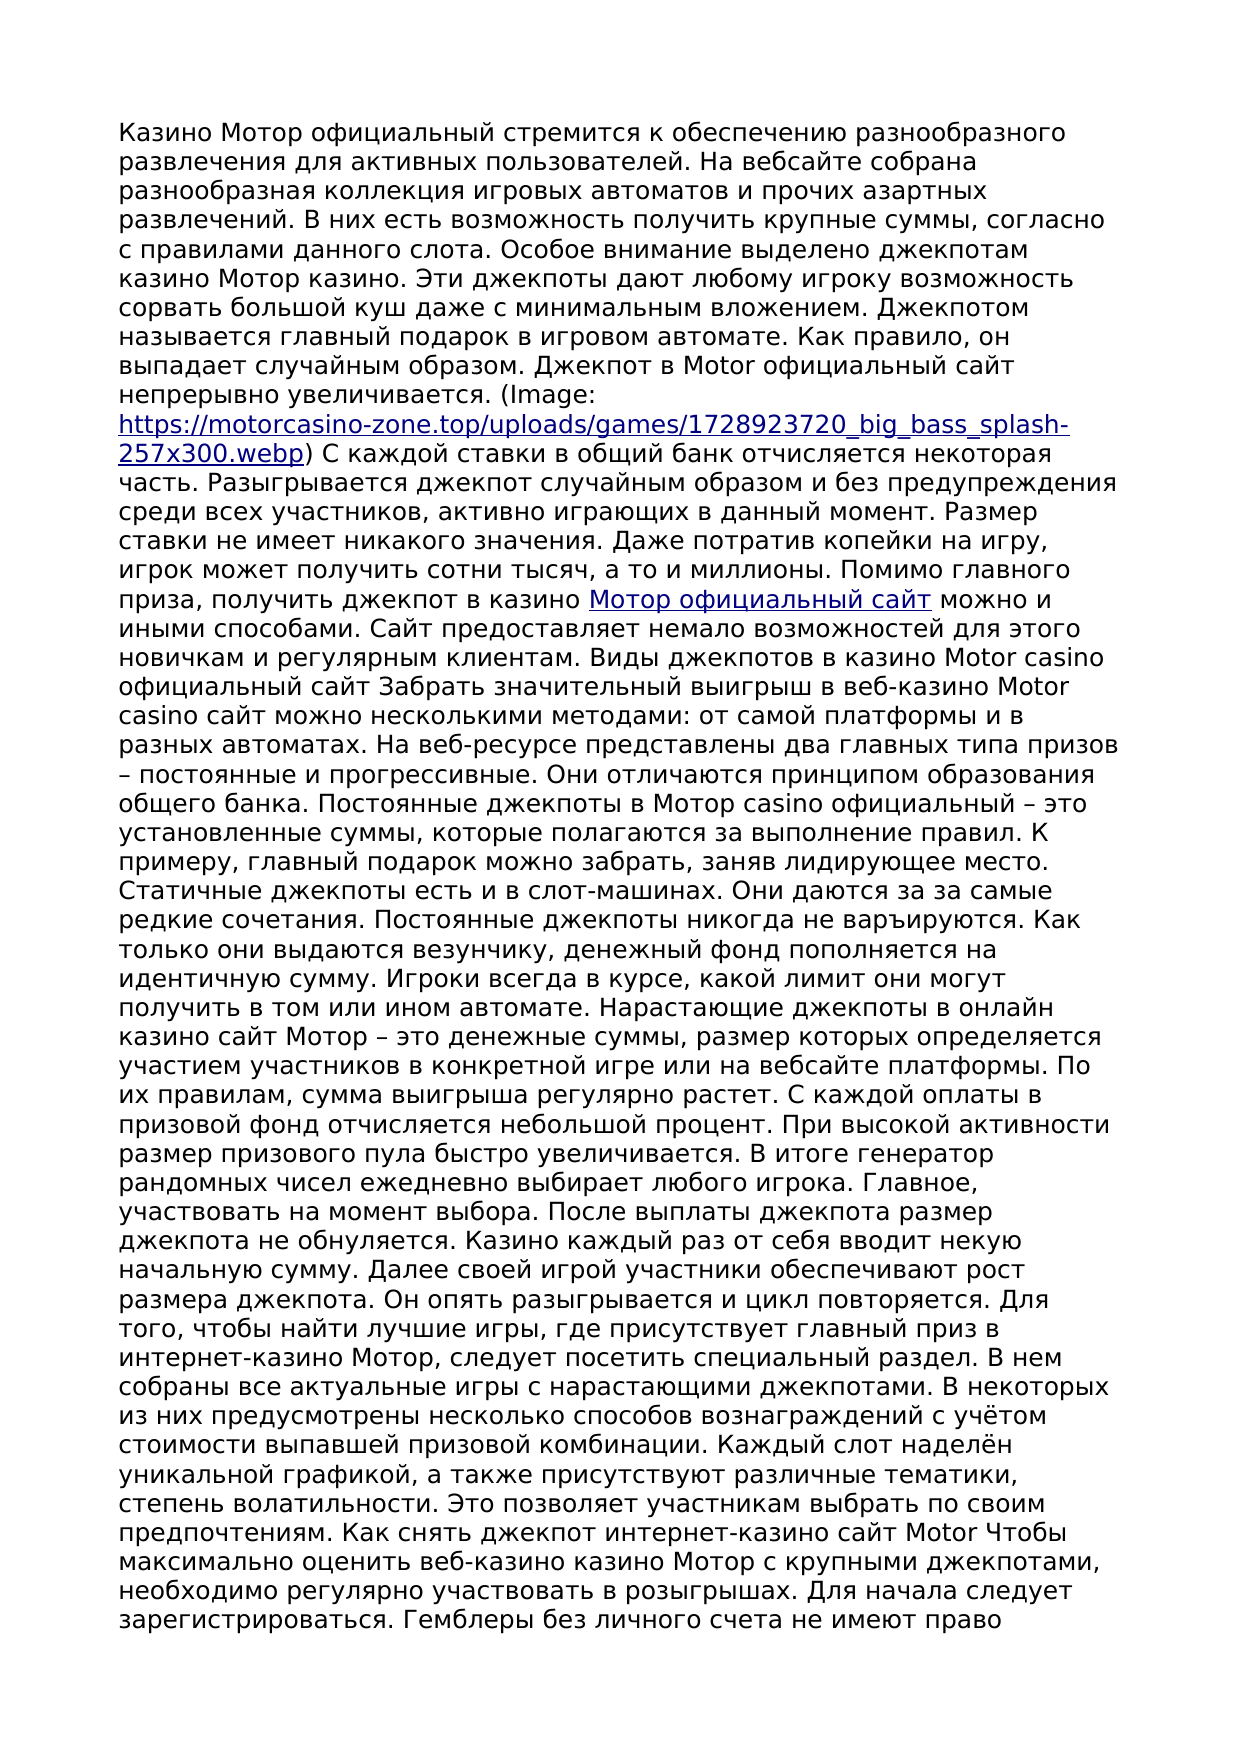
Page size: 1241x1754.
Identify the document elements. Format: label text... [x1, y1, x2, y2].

text Казино Мотор официальный стремится к обеспечению разнообразного развлечения для активных пользователей. На вебсайте собрана разнообразная коллекция игровых автоматов и прочих азартных развлечений. В них есть возможность получить крупные суммы, согласно с правилами данного слота. Особое внимание выделено джекпотам казино Мотор казино. Эти джекпоты дают любому игроку возможность сорвать большой куш даже с минимальным вложением. Джекпотом называется главный подарок в игровом автомате. Как правило, он выпадает случайным образом. Джекпот в Motor официальный сайт непрерывно увеличивается. (Image: https://motorcasino-zone.top/uploads/games/1728923720_big_bass_splash-257x300.webp) С каждой ставки в общий банк отчисляется некоторая часть. Разыгрывается джекпот случайным образом и без предупреждения среди всех участников, активно играющих в данный момент. Размер ставки не имеет никакого значения. Даже потратив копейки на игру, игрок может получить сотни тысяч, а то и миллионы. Помимо главного приза, получить джекпот в казино Мотор официальный сайт можно и иными способами. Сайт предоставляет немало возможностей для этого новичкам и регулярным клиентам. Виды джекпотов в казино Motor casino официальный сайт Забрать значительный выигрыш в веб-казино Motor casino сайт можно несколькими методами: от самой платформы и в разных автоматах. На веб-ресурсе представлены два главных типа призов – постоянные и прогрессивные. Они отличаются принципом образования общего банка. Постоянные джекпоты в Мотор casino официальный – это установленные суммы, которые полагаются за выполнение правил. К примеру, главный подарок можно забрать, заняв лидирующее место. Статичные джекпоты есть и в слот-машинах. Они даются за за самые редкие сочетания. Постоянные джекпоты никогда не варъируются. Как только они выдаются везунчику, денежный фонд пополняется на идентичную сумму. Игроки всегда в курсе, какой лимит они могут получить в том или ином автомате. Нарастающие джекпоты в онлайн казино сайт Мотор – это денежные суммы, размер которых определяется участием участников в конкретной игре или на вебсайте платформы. По их правилам, сумма выигрыша регулярно растет. С каждой оплаты в призовой фонд отчисляется небольшой процент. При высокой активности размер призового пула быстро увеличивается. В итоге генератор рандомных чисел ежедневно выбирает любого игрока. Главное, участвовать на момент выбора. После выплаты джекпота размер джекпота не обнуляется. Казино каждый раз от себя вводит некую начальную сумму. Далее своей игрой участники обеспечивают рост размера джекпота. Он опять разыгрывается и цикл повторяется. Для того, чтобы найти лучшие игры, где присутствует главный приз в интернет-казино Мотор, следует посетить специальный раздел. В нем собраны все актуальные игры с нарастающими джекпотами. В некоторых из них предусмотрены несколько способов вознаграждений с учётом стоимости выпавшей призовой комбинации. Каждый слот наделён уникальной графикой, а также присутствуют различные тематики, степень волатильности. Это позволяет участникам выбрать по своим предпочтениям. Как снять джекпот интернет-казино сайт Motor Чтобы максимально оценить веб-казино казино Мотор с крупными джекпотами, необходимо регулярно участвовать в розыгрышах. Для начала следует зарегистрироваться. Гемблеры без личного счета не имеют право [118, 118, 1122, 1635]
